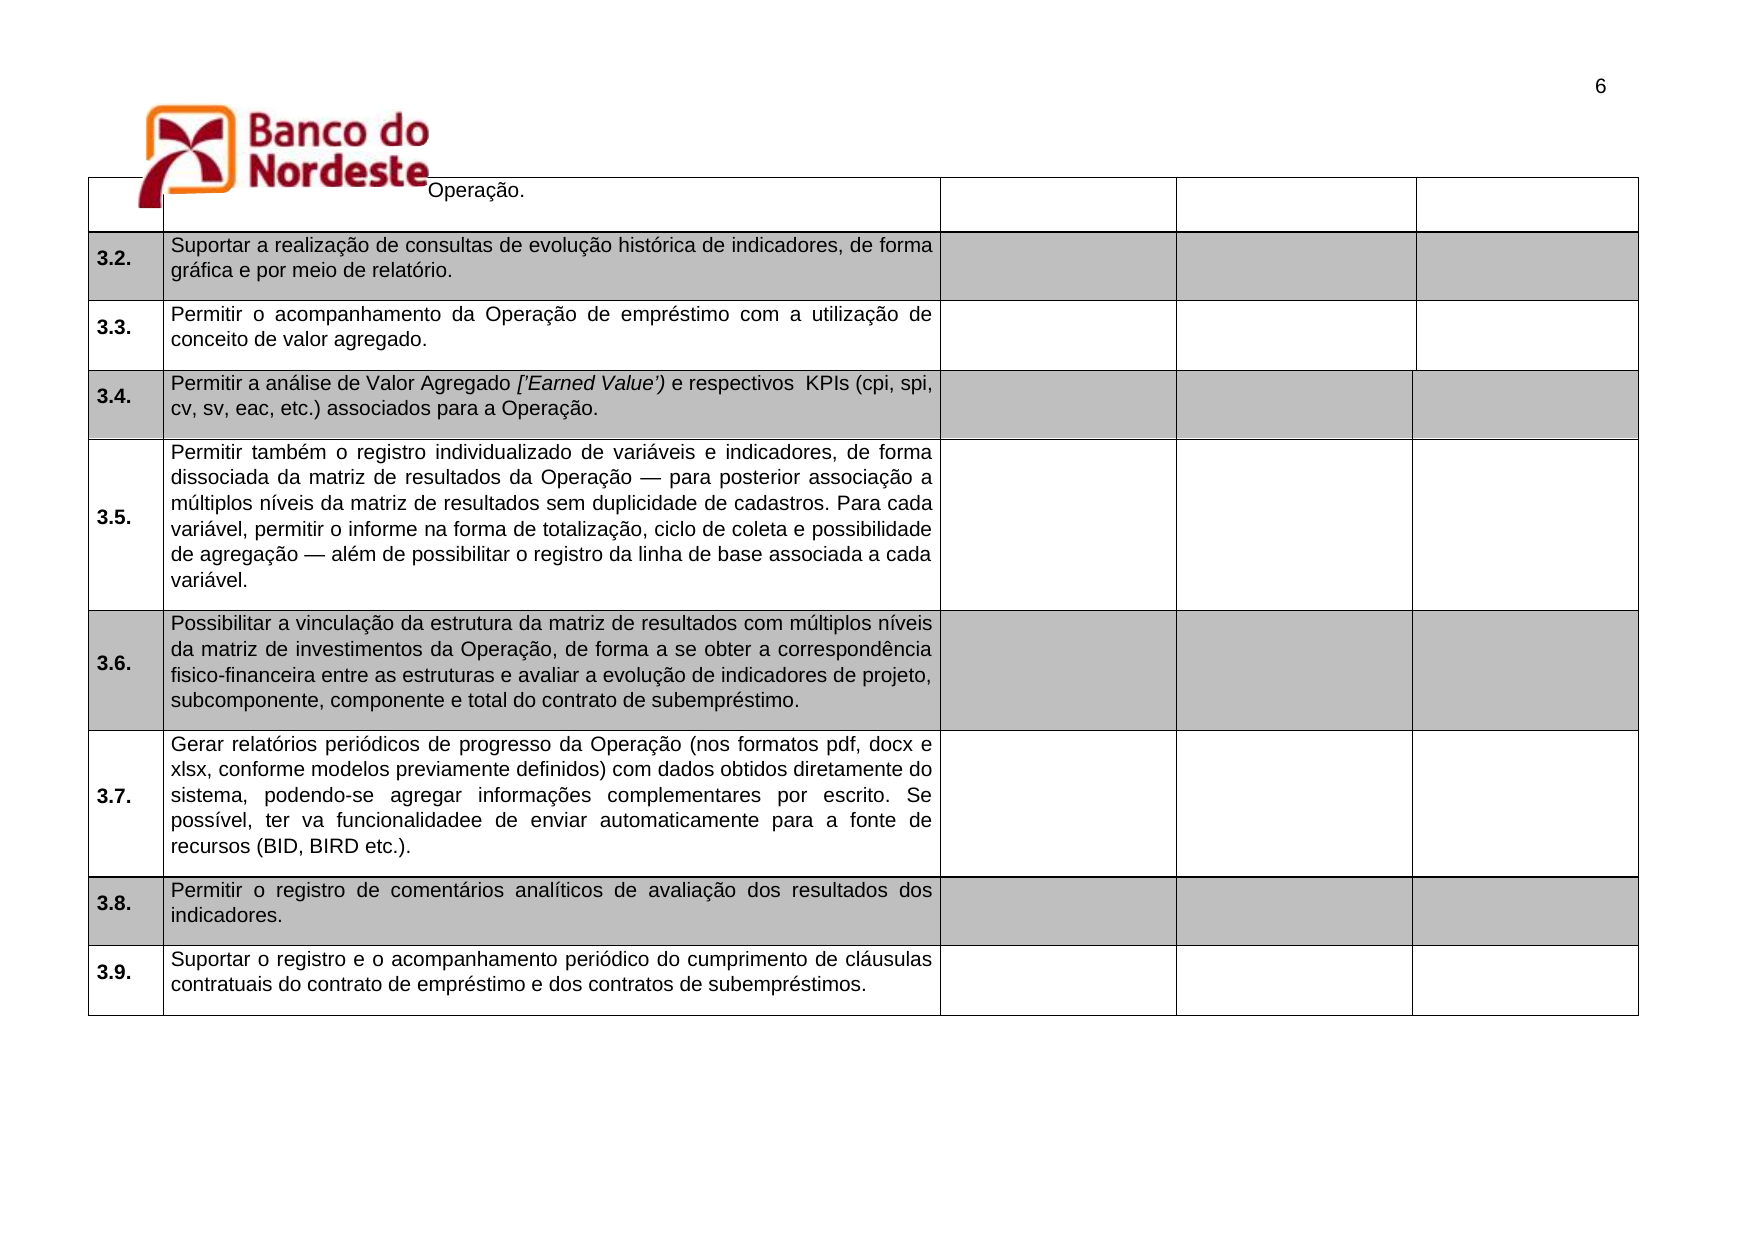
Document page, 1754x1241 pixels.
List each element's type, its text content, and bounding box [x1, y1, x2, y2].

table_cell [1177, 371, 1412, 438]
table_cell [941, 611, 1176, 730]
table_cell [941, 731, 1176, 876]
table_cell [89, 946, 163, 1014]
table_cell Permitir também o registro individualizado de variáveis e indicadores, de forma dissociada da matriz de resultados da Operação — para posterior associação a múltiplos níveis da matriz de resultados sem duplicidade de cadastros. Para cada variável, permitir o informe na forma de totalização, ciclo de coleta e possibilidade de agregação — além de possibilitar o registro da linha de base associada a cada variável. [164, 440, 940, 610]
table_cell [89, 371, 163, 438]
table_cell [1177, 731, 1412, 876]
table_cell Suportar a realização de consultas de evolução histórica de indicadores, de forma gráfica e por meio de relatório. [164, 233, 940, 300]
table_cell [941, 301, 1176, 369]
table_cell Operação. [164, 178, 940, 231]
table_cell [1413, 946, 1638, 1014]
table_cell [89, 611, 163, 730]
table_cell Permitir o acompanhamento da Operação de empréstimo com a utilização de conceito de valor agregado. [164, 301, 940, 369]
table_cell [1413, 440, 1638, 610]
table_cell [941, 878, 1176, 945]
table_cell [1177, 301, 1416, 369]
table_cell [1177, 946, 1412, 1014]
table_cell Possibilitar a vinculação da estrutura da matriz de resultados com múltiplos níveis da matriz de investimentos da Operação, de forma a se obter a correspondência fisico-financeira entre as estruturas e avaliar a evolução de indicadores de projeto, subcomponente, componente e total do contrato de subempréstimo. [164, 611, 940, 730]
table_cell [89, 878, 163, 945]
table_cell Suportar o registro e o acompanhamento periódico do cumprimento de cláusulas contratuais do contrato de empréstimo e dos contratos de subempréstimos. [164, 946, 940, 1014]
table_cell [1413, 878, 1638, 945]
table_cell [941, 178, 1176, 231]
table_cell [1177, 440, 1412, 610]
table_cell [941, 946, 1176, 1014]
table_cell [1417, 301, 1638, 369]
table_cell Permitir o registro de comentários analíticos de avaliação dos resultados dos indicadores. [164, 878, 940, 945]
table_cell [941, 440, 1176, 610]
table_cell [89, 178, 163, 231]
table_cell [941, 371, 1176, 438]
table_cell [1177, 878, 1412, 945]
table_cell Gerar relatórios periódicos de progresso da Operação (nos formatos pdf, docx e xlsx, conforme modelos previamente definidos) com dados obtidos diretamente do sistema, podendo-se agregar informações complementares por escrito. Se possível, ter va funcionalidadee de enviar automaticamente para a fonte de recursos (BID, BIRD etc.). [164, 731, 940, 876]
table_cell [941, 233, 1176, 300]
table_cell [1413, 371, 1638, 438]
table_cell [89, 233, 163, 300]
table_cell [89, 301, 163, 369]
table_cell [1413, 731, 1638, 876]
table_cell [1417, 233, 1638, 300]
table_cell [1177, 178, 1416, 231]
table_cell [1177, 233, 1416, 300]
table_cell [89, 440, 163, 610]
table_cell Permitir a análise de Valor Agregado [’Earned Value’) e respectivos KPIs (cpi, spi, cv, sv, eac, etc.) associados para a Operação. [164, 371, 940, 438]
table_cell [1413, 611, 1638, 730]
table_cell [89, 731, 163, 876]
table_cell [1177, 611, 1412, 730]
table_cell [1417, 178, 1638, 231]
